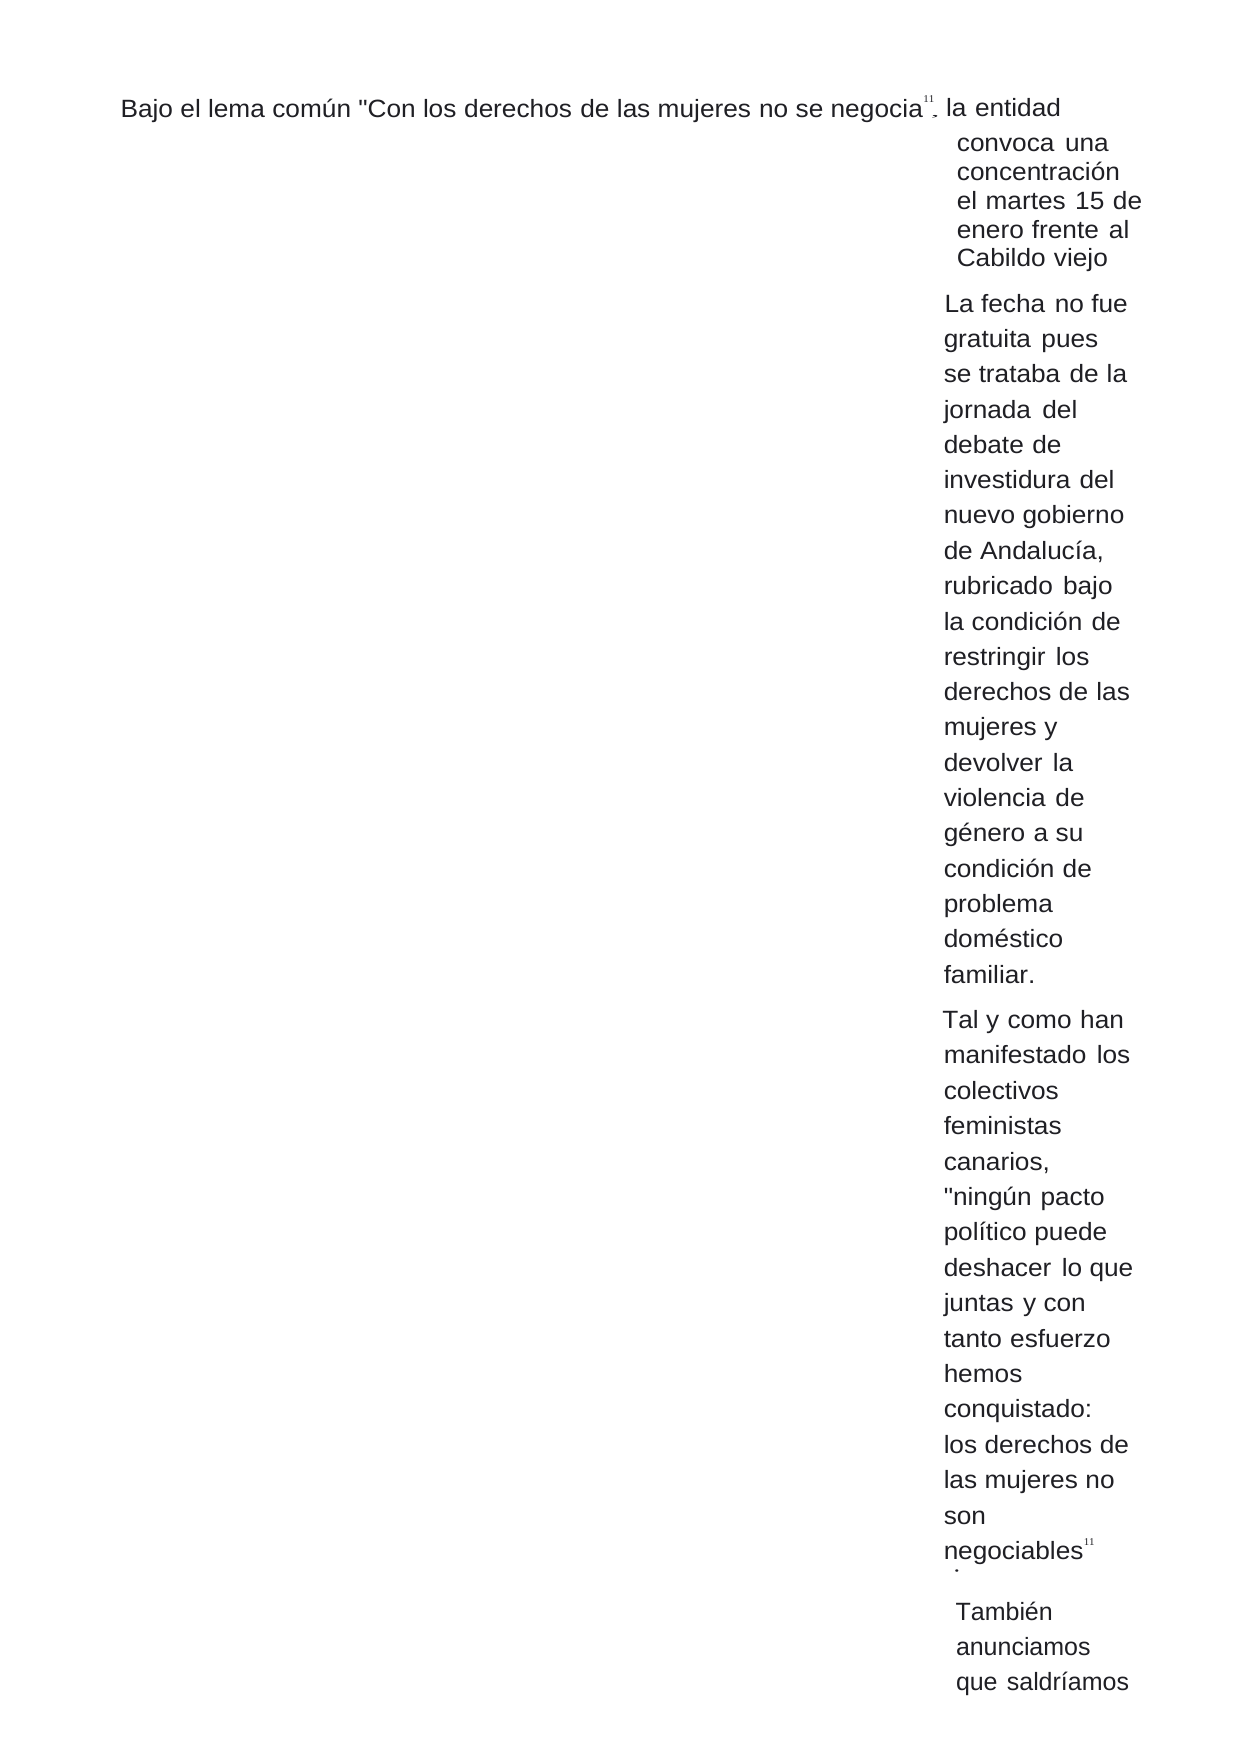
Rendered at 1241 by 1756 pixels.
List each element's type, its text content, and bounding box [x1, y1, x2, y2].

text la entidad [946, 93, 1145, 122]
text Tal y como han manifestado los colectivos feministas canarios, "ningún pacto político puede deshacer lo que juntas y con tanto esfuerzo hemos conquistado: los derechos de las mujeres no son negociables11 [942, 998, 1133, 1565]
text • [943, 1565, 970, 1577]
text convoca una concentración el martes 15 de enero frente al Cabildo viejo [957, 128, 1145, 272]
text , [931, 108, 939, 119]
text La fecha no fue gratuita pues se trataba de la jornada del debate de investidura del nuevo gobierno de Andalucía, rubricado bajo la condición de restringir los derechos de las mujeres y devolver la violencia de género a su condición de problema doméstico familiar. [943, 289, 1130, 988]
text También anunciamos que saldríamos [955, 1596, 1133, 1696]
text Bajo el lema común "Con los derechos de las mujeres no se negocia11 [120, 93, 939, 123]
